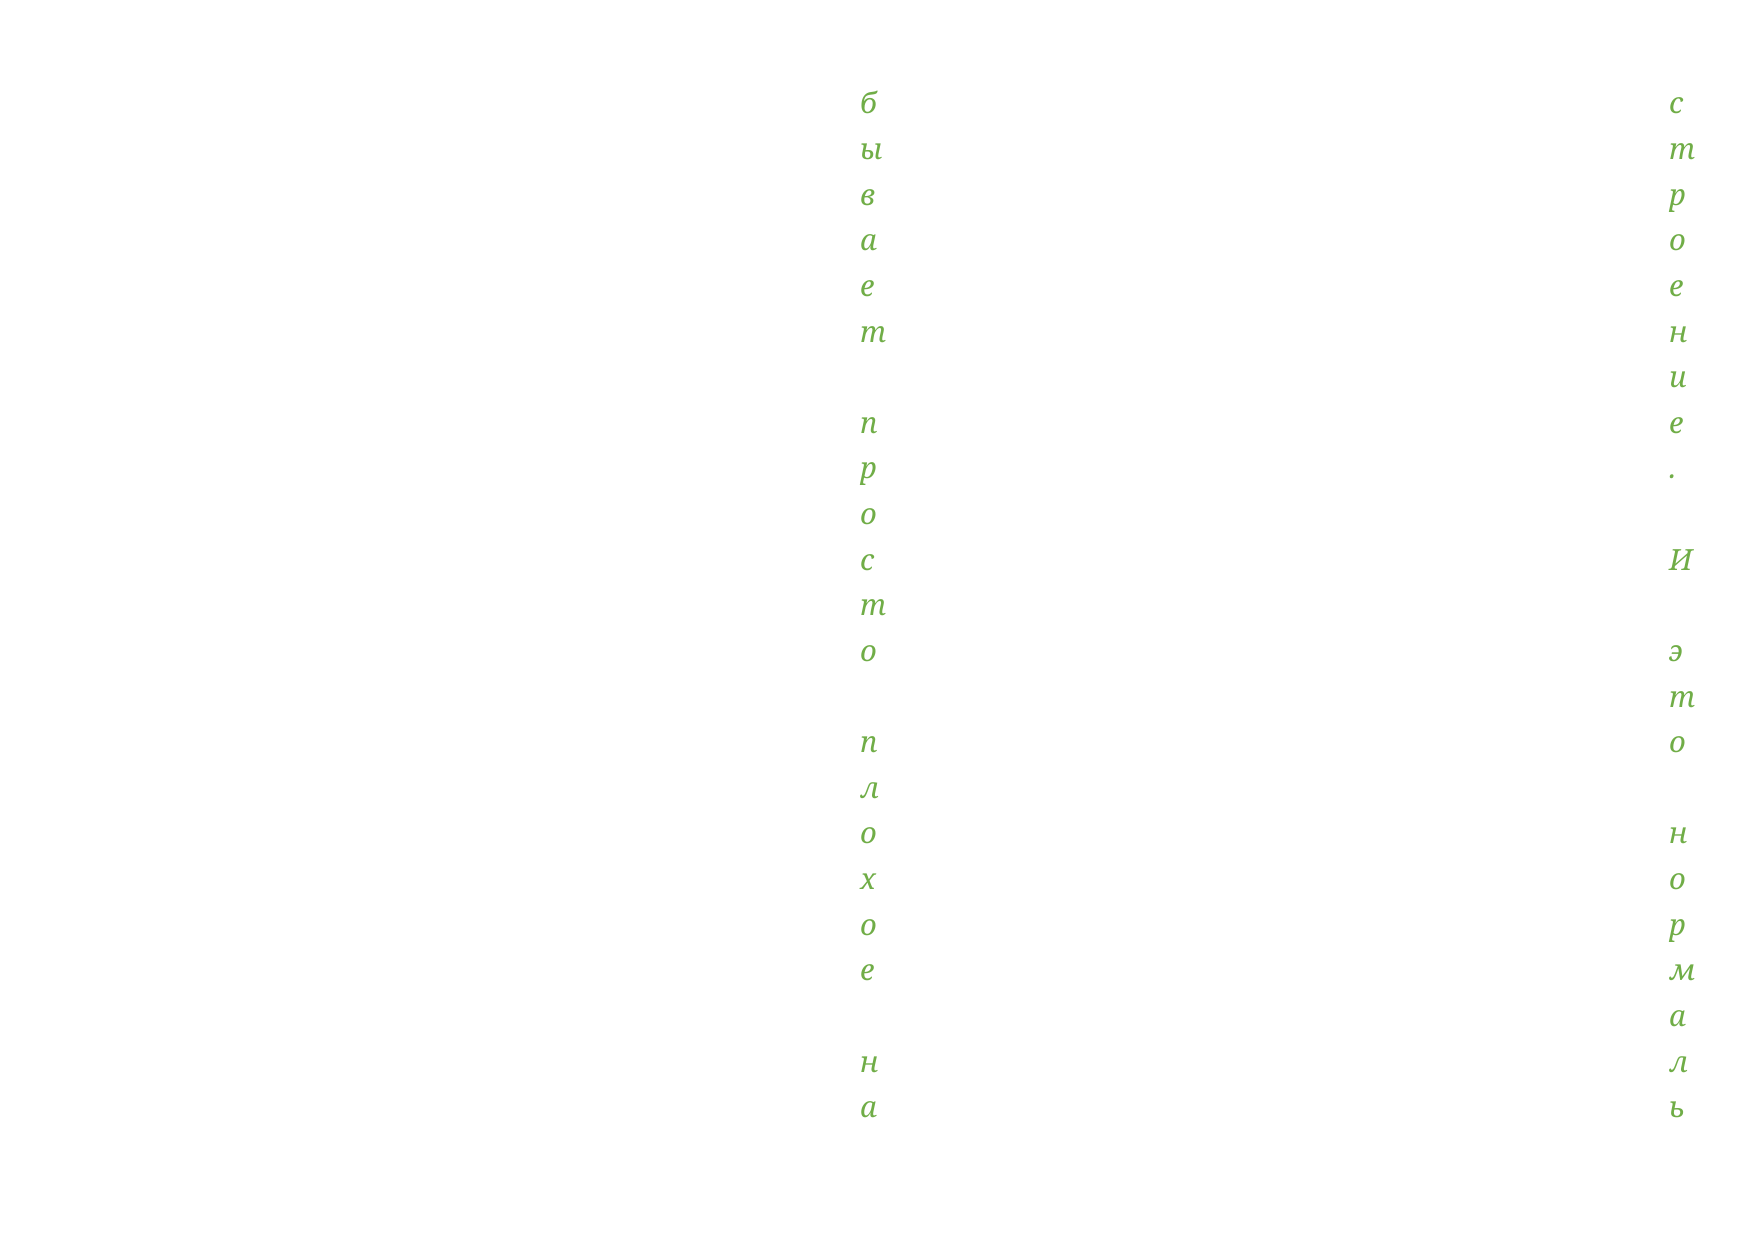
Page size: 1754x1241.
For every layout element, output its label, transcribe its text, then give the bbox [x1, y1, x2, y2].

list Помни, что иногда у родителей бывает просто плохое настроение. И это нормально. [860, 478, 868, 796]
list Помни, что иногда у родителей бывает просто плохое настроение. И это нормально. [860, 883, 868, 1126]
list Помни, что иногда у родителей бывает просто плохое настроение. И это нормально. [1669, 205, 1677, 569]
list Помни, что иногда у родителей бывает просто плохое настроение. И это нормально. [1669, 660, 1677, 939]
list Помни, что иногда у родителей бывает просто плохое настроение. И это нормально. [860, 83, 868, 482]
